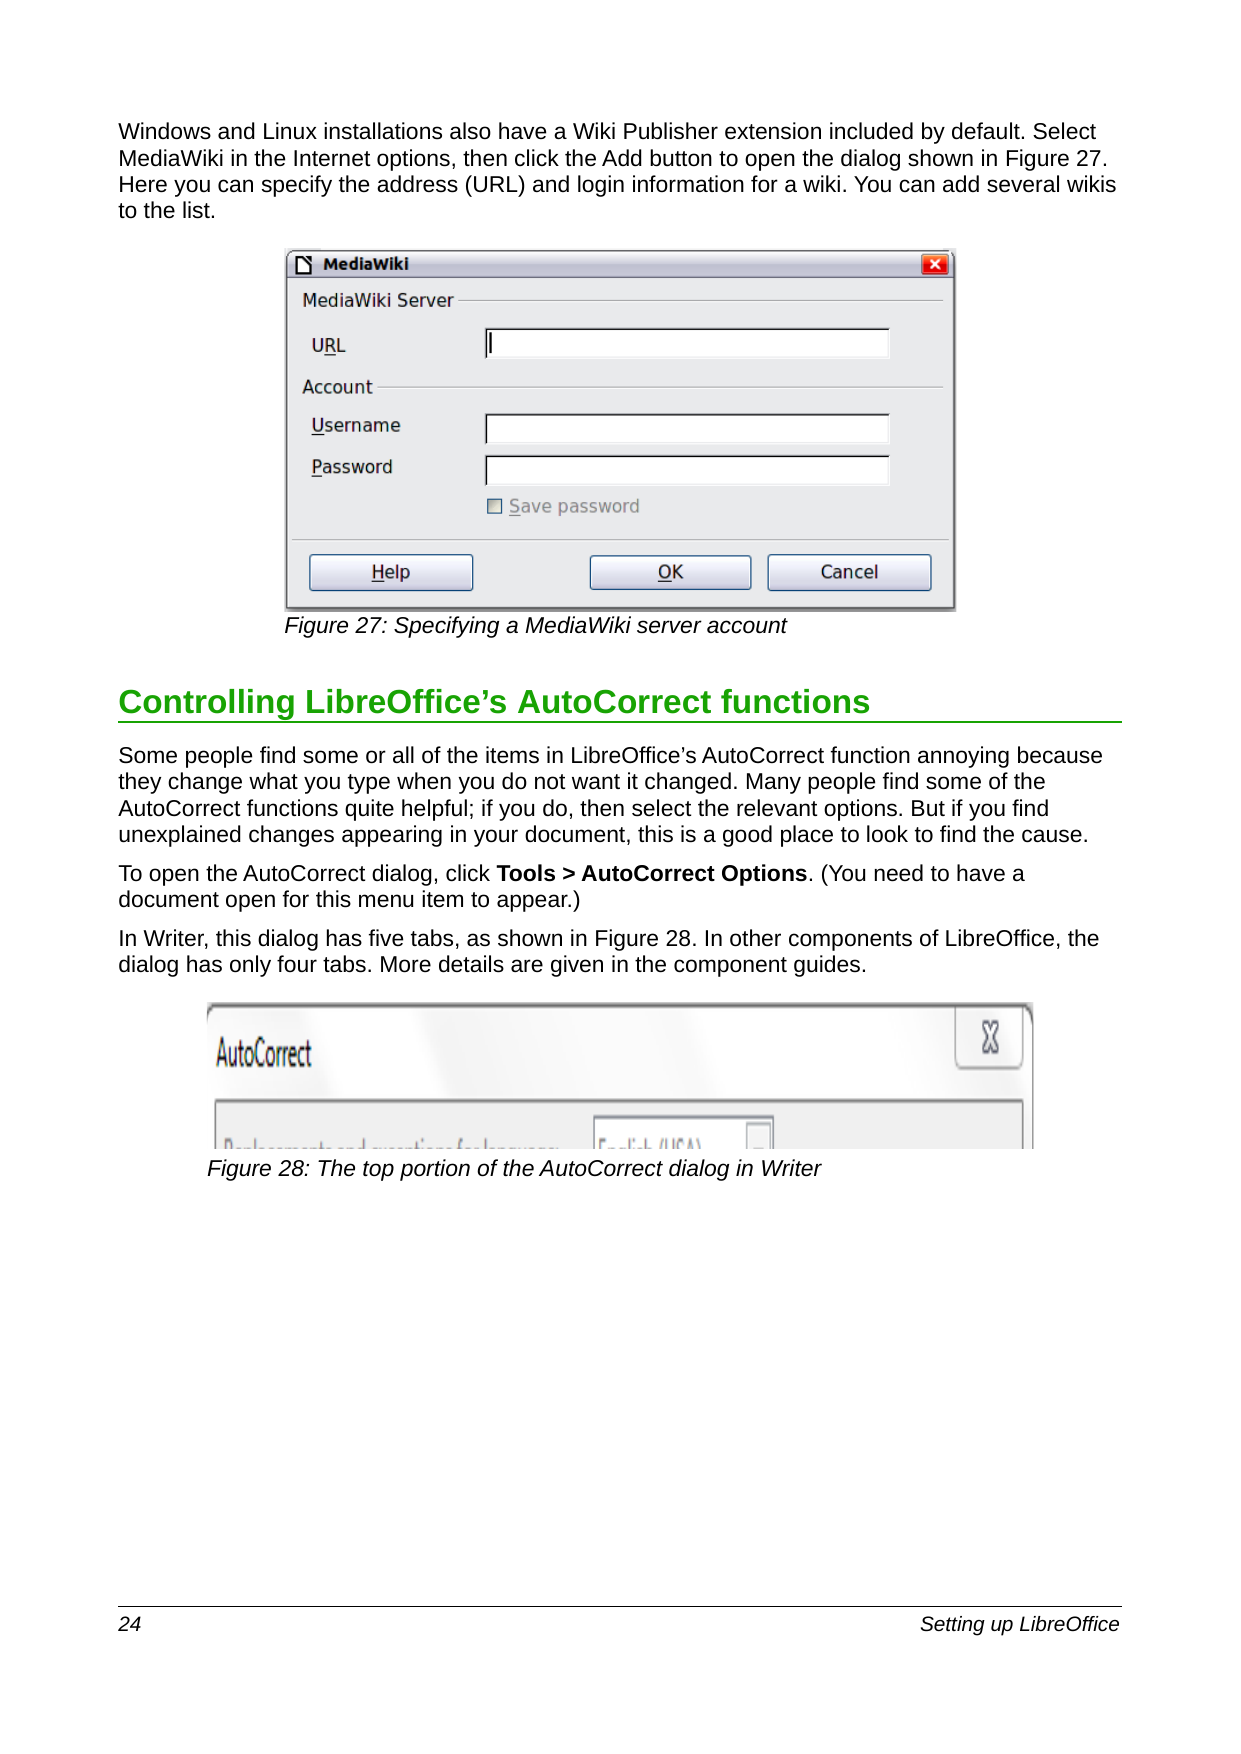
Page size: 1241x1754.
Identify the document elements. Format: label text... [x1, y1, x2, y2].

text Windows and Linux installations also have a Wiki Publisher extension included by default. Select MediaWiki in the Internet options, then click the Add button to open the dialog shown in Figure 27. Here you can specify the address (URL) and login information for a wiki. You can add several wikis to the list. [118, 118, 1122, 223]
text In Writer, this dialog has five tabs, as shown in Figure 28. In other components of LibreOffice, the dialog has only four tabs. More details are given in the component guides. [118, 925, 1122, 978]
picture [284, 248, 957, 612]
subtitle Controlling LibreOffice’s AutoCorrect functions [118, 682, 1122, 721]
text Figure 27: Specifying a MediaWiki server account [284, 612, 956, 638]
picture [206, 1002, 1034, 1149]
text To open the AutoCorrect dialog, click Tools > AutoCorrect Options. (You need to have a document open for this menu item to appear.) [118, 860, 1122, 912]
text Figure 28: The top portion of the AutoCorrect dialog in Writer [207, 1155, 1033, 1181]
text Some people find some or all of the items in LibreOffice’s AutoCorrect function annoying because they change what you type when you do not want it changed. Many people find some of the AutoCorrect functions quite helpful; if you do, then select the relevant options. But if you find unexplained changes appearing in your document, this is a good place to look to find the cause. [118, 742, 1122, 847]
